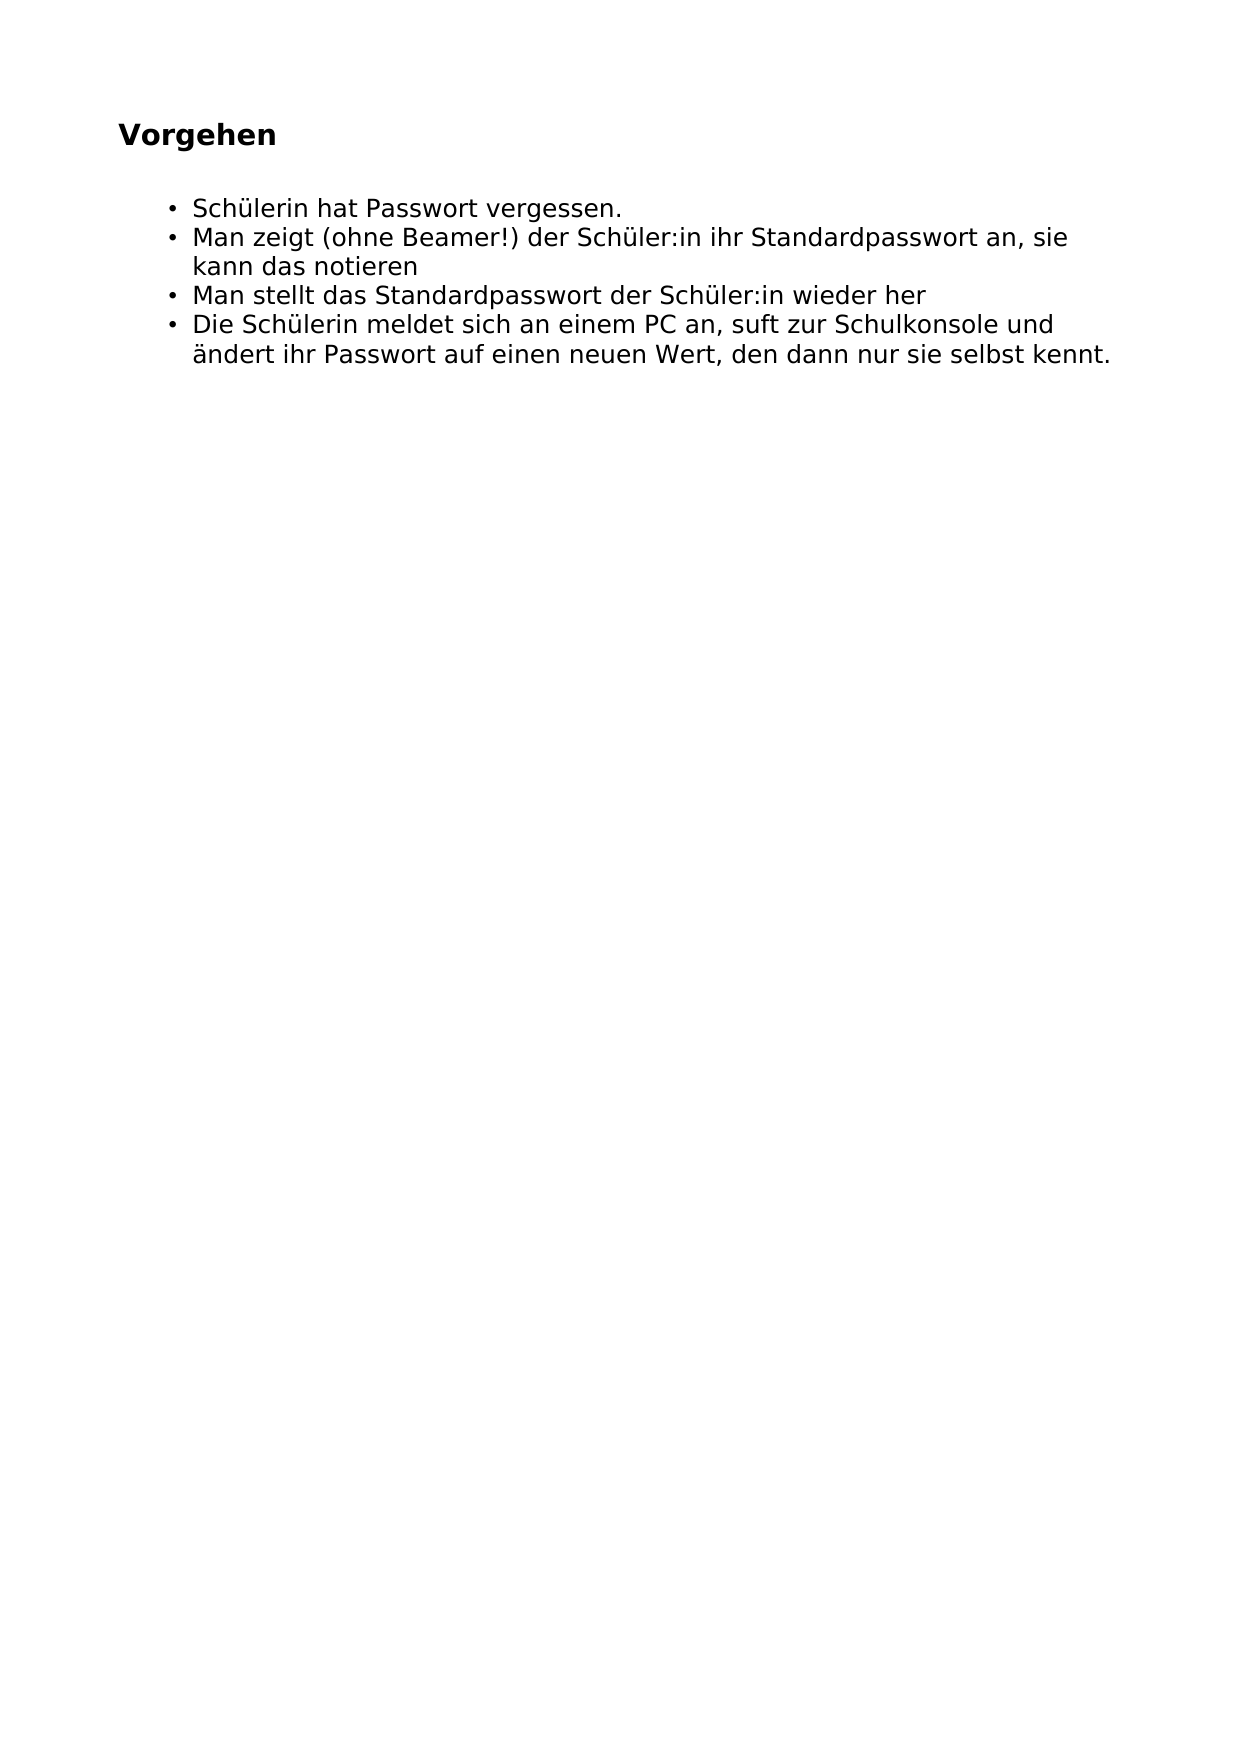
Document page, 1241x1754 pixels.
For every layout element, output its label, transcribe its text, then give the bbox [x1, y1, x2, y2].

list Die Schülerin meldet sich an einem PC an, suft zur Schulkonsole und ändert ihr Passwort auf einen neuen Wert, den dann nur sie selbst kennt. [177, 311, 1122, 369]
list Man zeigt (ohne Beamer!) der Schüler:in ihr Standardpasswort an, sie kann das notieren [177, 223, 1122, 282]
list Man stellt das Standardpasswort der Schüler:in wieder her [177, 282, 1122, 311]
subtitle Vorgehen [118, 118, 1122, 152]
list Schülerin hat Passwort vergessen. [177, 194, 1122, 223]
